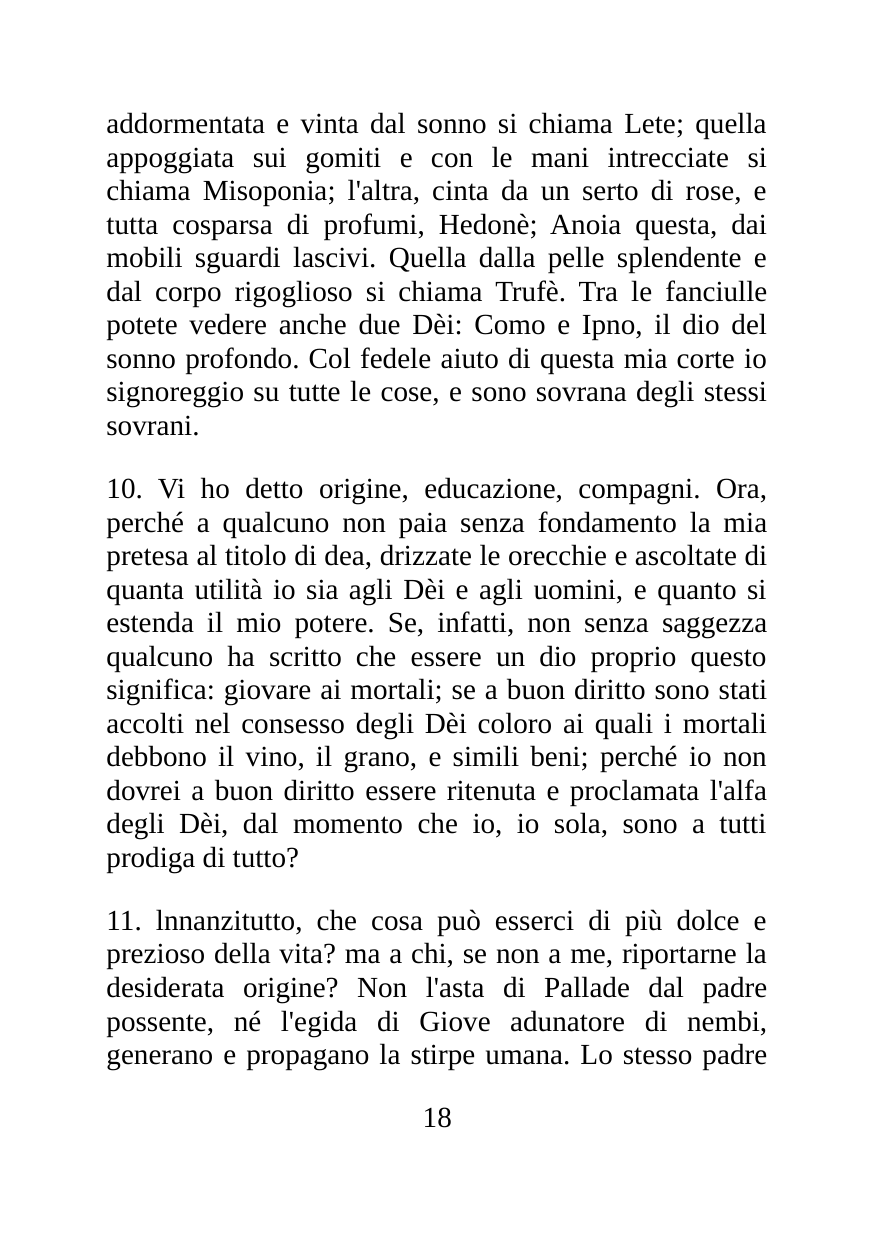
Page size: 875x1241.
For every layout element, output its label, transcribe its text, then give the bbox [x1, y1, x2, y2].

text 10. Vi ho detto origine, educazione, compagni. Ora, perché a qualcuno non paia senza fondamento la mia pretesa al titolo di dea, drizzate le orecchie e ascoltate di quanta utilità io sia agli Dèi e agli uomini, e quanto si estenda il mio potere. Se, infatti, non senza saggezza qualcuno ha scritto che essere un dio proprio questo significa: giovare ai mortali; se a buon diritto sono stati accolti nel consesso degli Dèi coloro ai quali i mortali debbono il vino, il grano, e simili beni; perché io non dovrei a buon diritto essere ritenuta e proclamata l'alfa degli Dèi, dal momento che io, io sola, sono a tutti prodiga di tutto? [106, 471, 768, 874]
text addormentata e vinta dal sonno si chiama Lete; quella appoggiata sui gomiti e con le mani intrecciate si chiama Misoponia; l'altra, cinta da un serto di rose, e tutta cosparsa di profumi, Hedonè; Anoia questa, dai mobili sguardi lascivi. Quella dalla pelle splendente e dal corpo rigoglioso si chiama Trufè. Tra le fanciulle potete vedere anche due Dèi: Como e Ipno, il dio del sonno profondo. Col fedele aiuto di questa mia corte io signoreggio su tutte le cose, e sono sovrana degli stessi sovrani. [106, 106, 768, 442]
text 11. lnnanzitutto, che cosa può esserci di più dolce e prezioso della vita? ma a chi, se non a me, riportarne la desiderata origine? Non l'asta di Pallade dal padre possente, né l'egida di Giove adunatore di nembi, generano e propagano la stirpe umana. Lo stesso padre [106, 903, 768, 1071]
